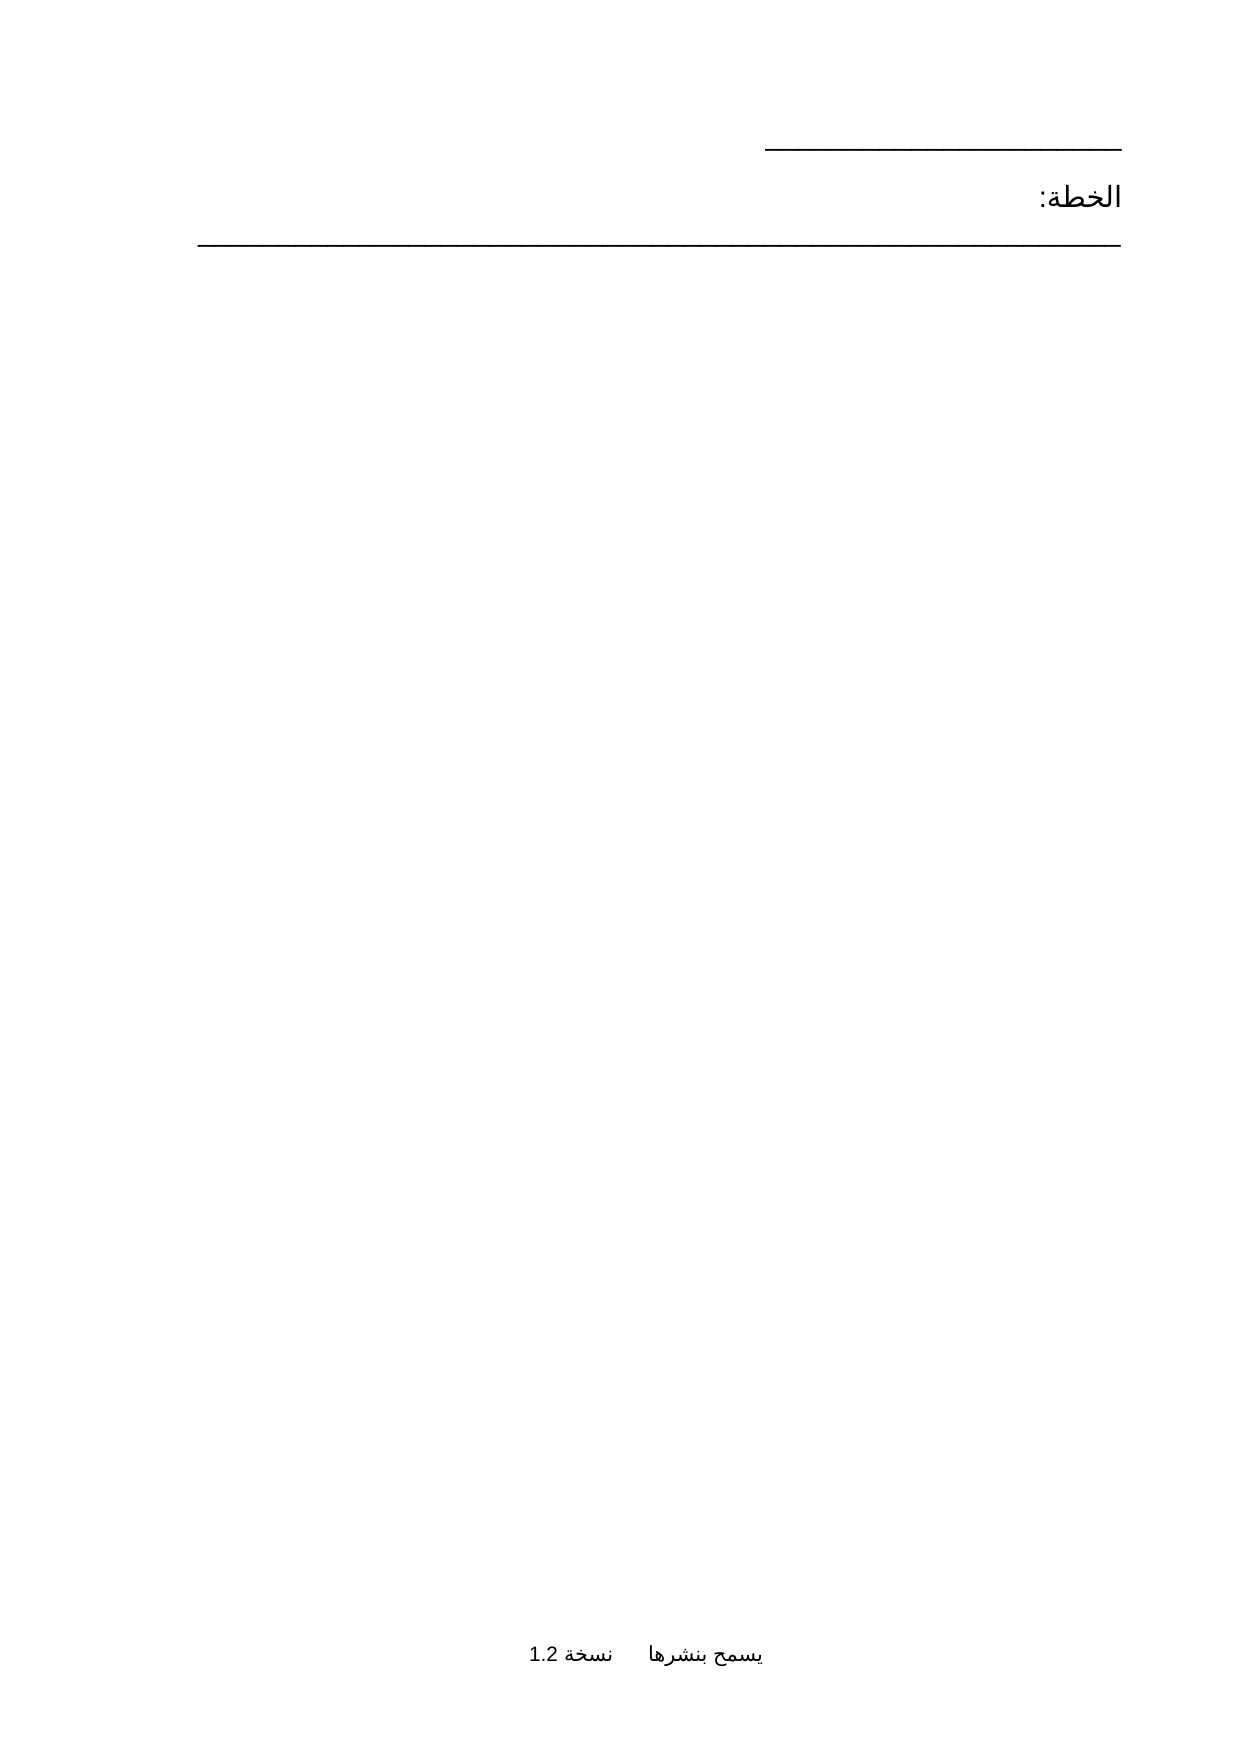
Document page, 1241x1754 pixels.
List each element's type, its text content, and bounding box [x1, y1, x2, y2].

text ______________________ [118, 118, 1122, 152]
text الخطة: _________________________________________________________ [118, 180, 1122, 247]
